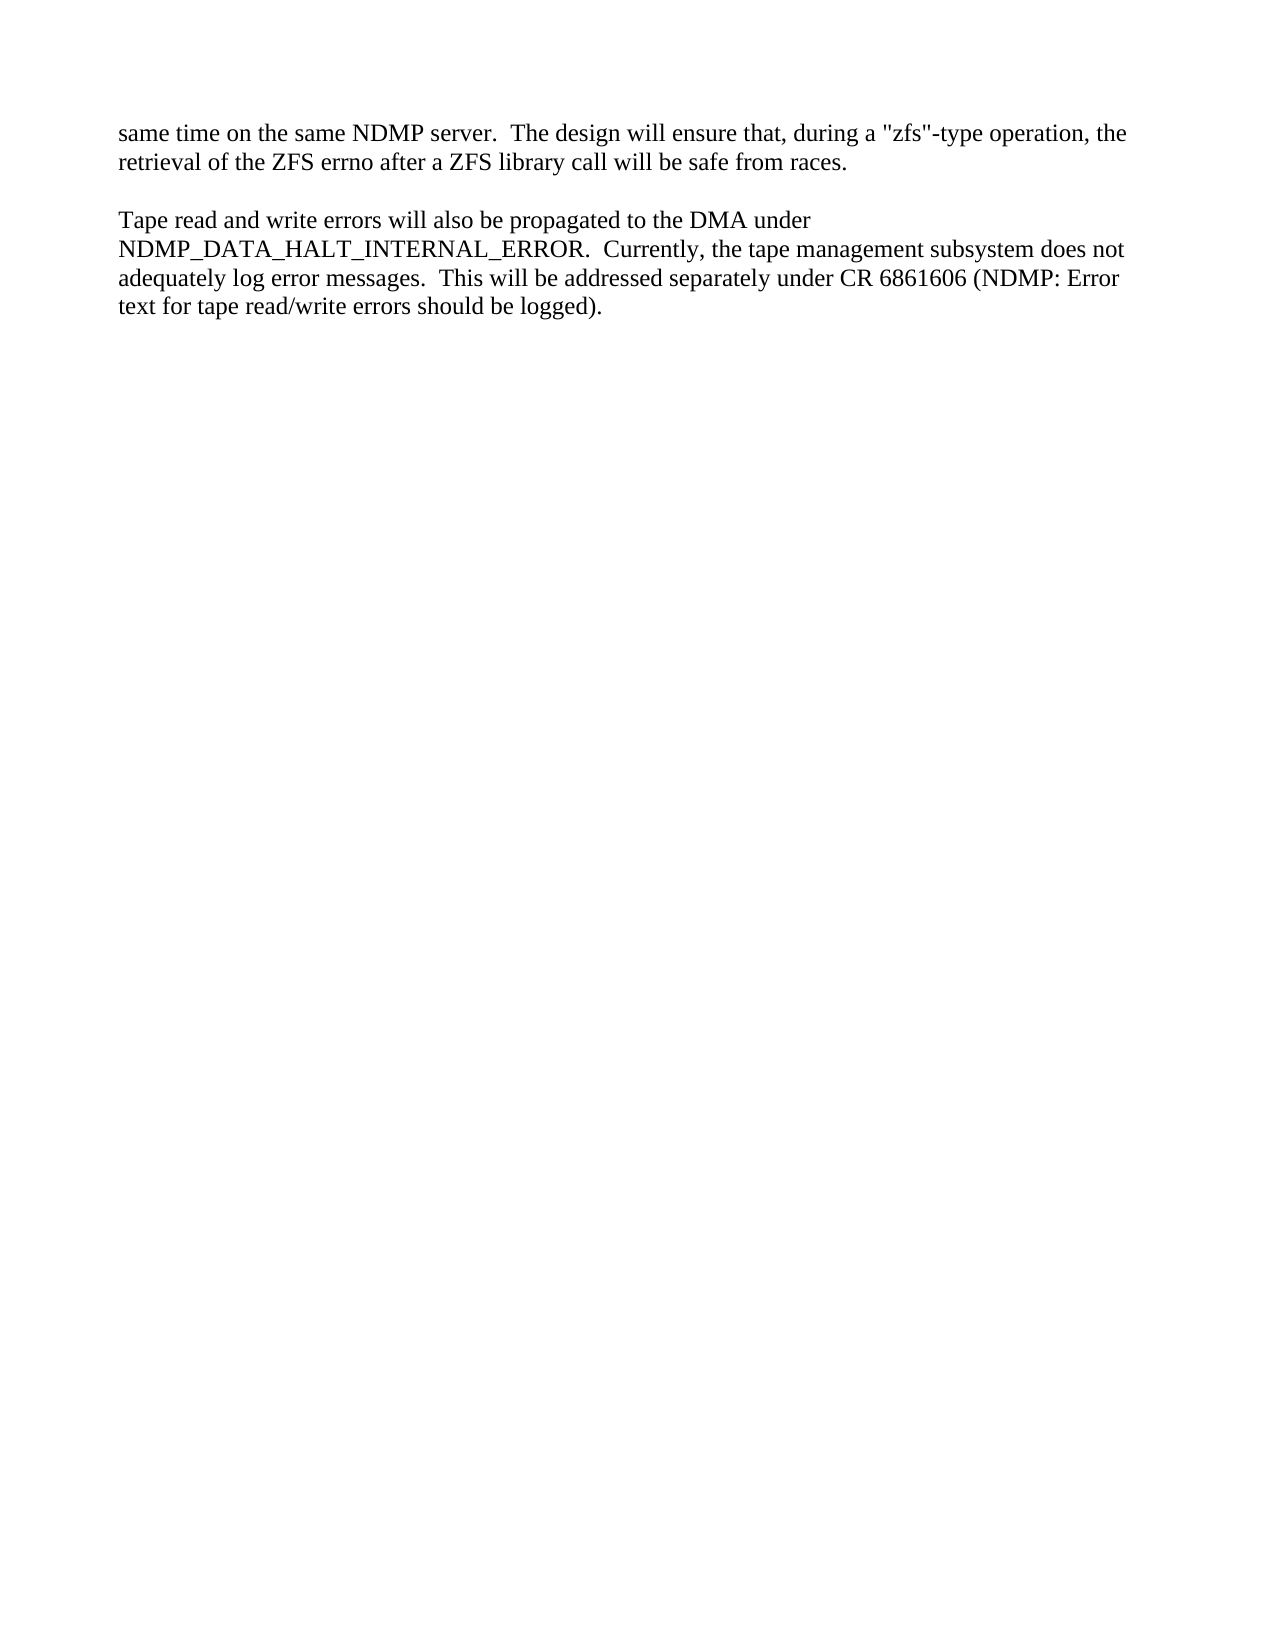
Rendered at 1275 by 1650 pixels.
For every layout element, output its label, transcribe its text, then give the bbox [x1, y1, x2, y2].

text Tape read and write errors will also be propagated to the DMA under NDMP_DATA_HALT_INTERNAL_ERROR. Currently, the tape management subsystem does not adequately log error messages. This will be addressed separately under CR 6861606 (NDMP: Error text for tape read/write errors should be logged). [118, 205, 1157, 320]
text same time on the same NDMP server. The design will ensure that, during a "zfs"-type operation, the retrieval of the ZFS errno after a ZFS library call will be safe from races. [118, 118, 1157, 176]
